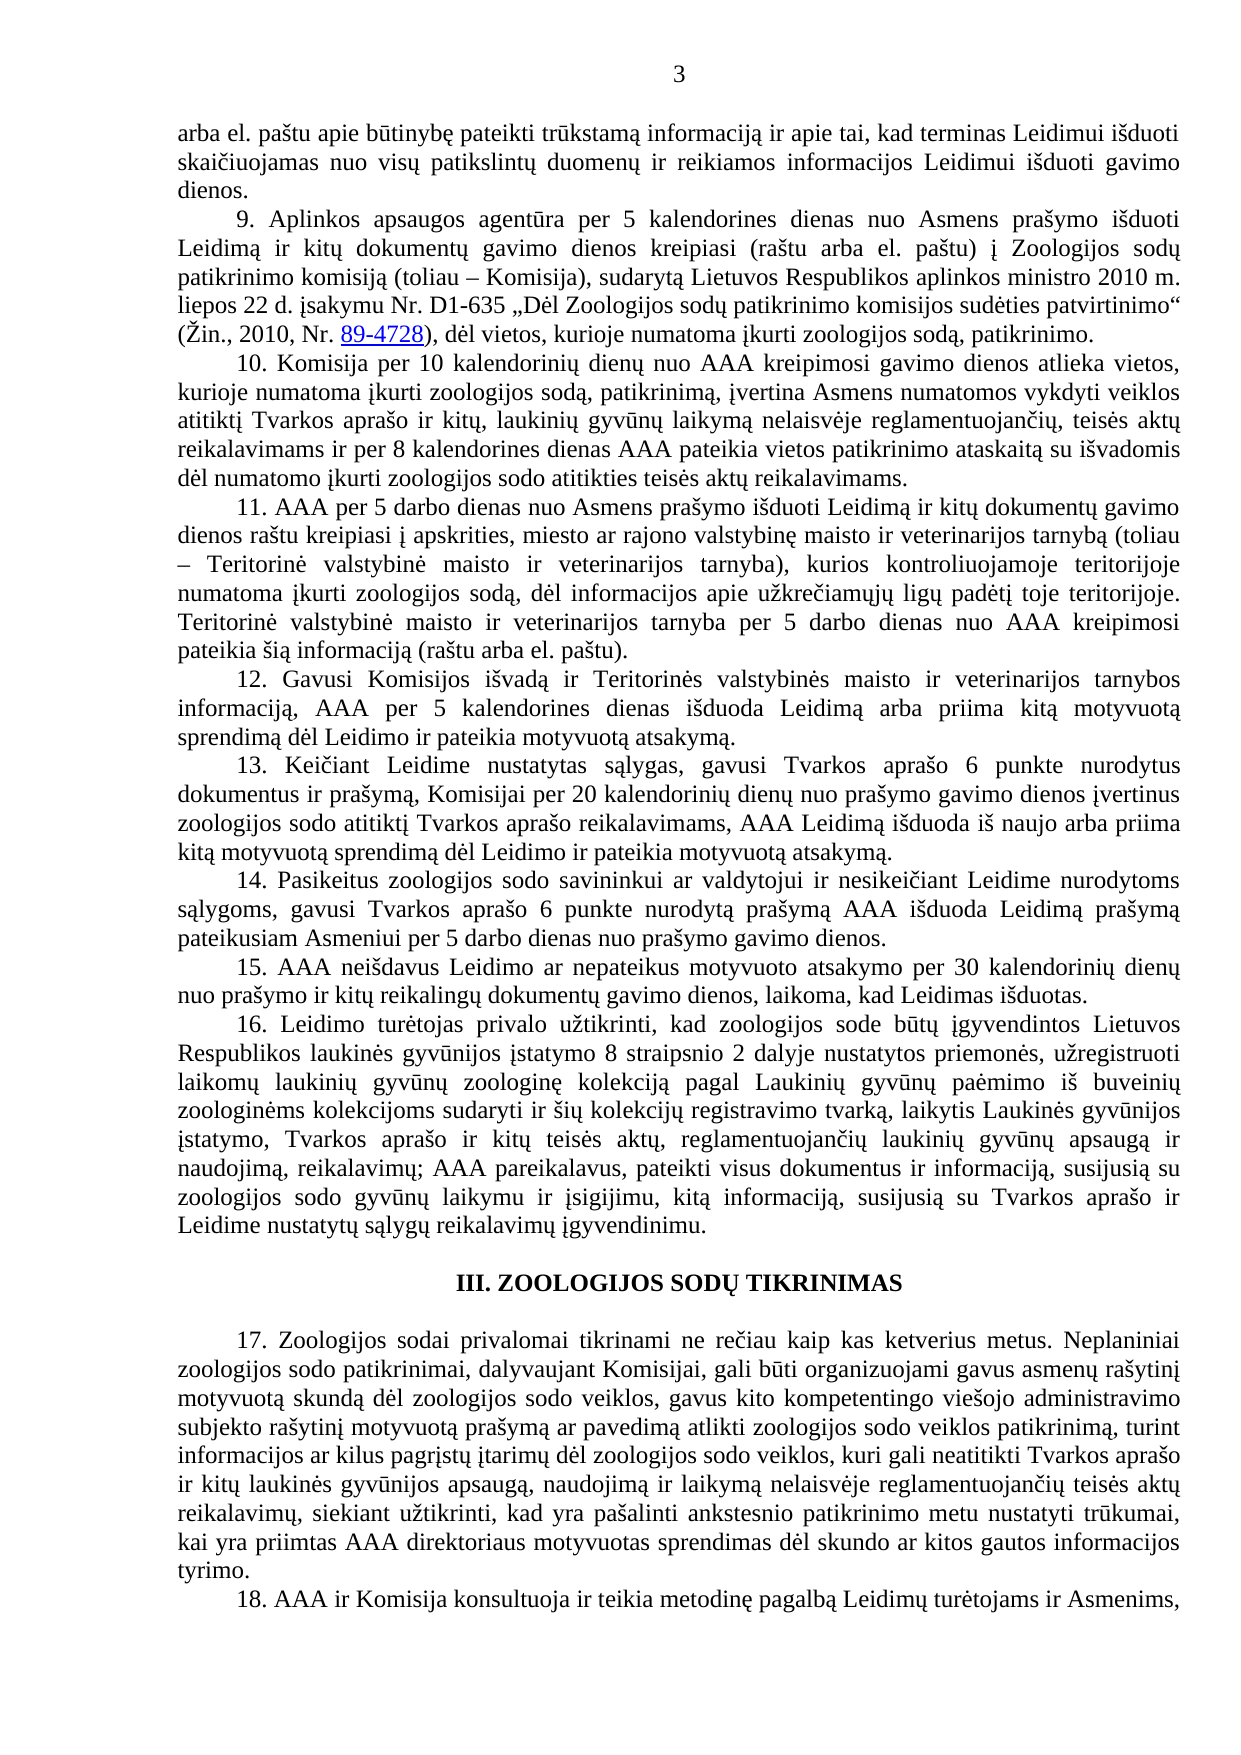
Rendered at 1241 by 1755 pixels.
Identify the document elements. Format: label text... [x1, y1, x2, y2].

text 15. AAA neišdavus Leidimo ar nepateikus motyvuoto atsakymo per 30 kalendorinių dienų nuo prašymo ir kitų reikalingų dokumentų gavimo dienos, laikoma, kad Leidimas išduotas. [177, 952, 1181, 1009]
text 12. Gavusi Komisijos išvadą ir Teritorinės valstybinės maisto ir veterinarijos tarnybos informaciją, AAA per 5 kalendorines dienas išduoda Leidimą arba priima kitą motyvuotą sprendimą dėl Leidimo ir pateikia motyvuotą atsakymą. [177, 664, 1181, 751]
text arba el. paštu apie būtinybę pateikti trūkstamą informaciją ir apie tai, kad terminas Leidimui išduoti skaičiuojamas nuo visų patikslintų duomenų ir reikiamos informacijos Leidimui išduoti gavimo dienos. [177, 118, 1181, 204]
text 10. Komisija per 10 kalendorinių dienų nuo AAA kreipimosi gavimo dienos atlieka vietos, kurioje numatoma įkurti zoologijos sodą, patikrinimą, įvertina Asmens numatomos vykdyti veiklos atitiktį Tvarkos aprašo ir kitų, laukinių gyvūnų laikymą nelaisvėje reglamentuojančių, teisės aktų reikalavimams ir per 8 kalendorines dienas AAA pateikia vietos patikrinimo ataskaitą su išvadomis dėl numatomo įkurti zoologijos sodo atitikties teisės aktų reikalavimams. [177, 348, 1181, 492]
text 16. Leidimo turėtojas privalo užtikrinti, kad zoologijos sode būtų įgyvendintos Lietuvos Respublikos laukinės gyvūnijos įstatymo 8 straipsnio 2 dalyje nustatytos priemonės, užregistruoti laikomų laukinių gyvūnų zoologinę kolekciją pagal Laukinių gyvūnų paėmimo iš buveinių zoologinėms kolekcijoms sudaryti ir šių kolekcijų registravimo tvarką, laikytis Laukinės gyvūnijos įstatymo, Tvarkos aprašo ir kitų teisės aktų, reglamentuojančių laukinių gyvūnų apsaugą ir naudojimą, reikalavimų; AAA pareikalavus, pateikti visus dokumentus ir informaciją, susijusią su zoologijos sodo gyvūnų laikymu ir įsigijimu, kitą informaciją, susijusią su Tvarkos aprašo ir Leidime nustatytų sąlygų reikalavimų įgyvendinimu. [177, 1009, 1181, 1239]
text 14. Pasikeitus zoologijos sodo savininkui ar valdytojui ir nesikeičiant Leidime nurodytoms sąlygoms, gavusi Tvarkos aprašo 6 punkte nurodytą prašymą AAA išduoda Leidimą prašymą pateikusiam Asmeniui per 5 darbo dienas nuo prašymo gavimo dienos. [177, 866, 1181, 952]
text 13. Keičiant Leidime nustatytas sąlygas, gavusi Tvarkos aprašo 6 punkte nurodytus dokumentus ir prašymą, Komisijai per 20 kalendorinių dienų nuo prašymo gavimo dienos įvertinus zoologijos sodo atitiktį Tvarkos aprašo reikalavimams, AAA Leidimą išduoda iš naujo arba priima kitą motyvuotą sprendimą dėl Leidimo ir pateikia motyvuotą atsakymą. [177, 751, 1181, 866]
text 17. Zoologijos sodai privalomai tikrinami ne rečiau kaip kas ketverius metus. Neplaniniai zoologijos sodo patikrinimai, dalyvaujant Komisijai, gali būti organizuojami gavus asmenų rašytinį motyvuotą skundą dėl zoologijos sodo veiklos, gavus kito kompetentingo viešojo administravimo subjekto rašytinį motyvuotą prašymą ar pavedimą atlikti zoologijos sodo veiklos patikrinimą, turint informacijos ar kilus pagrįstų įtarimų dėl zoologijos sodo veiklos, kuri gali neatitikti Tvarkos aprašo ir kitų laukinės gyvūnijos apsaugą, naudojimą ir laikymą nelaisvėje reglamentuojančių teisės aktų reikalavimų, siekiant užtikrinti, kad yra pašalinti ankstesnio patikrinimo metu nustatyti trūkumai, kai yra priimtas AAA direktoriaus motyvuotas sprendimas dėl skundo ar kitos gautos informacijos tyrimo. [177, 1326, 1181, 1584]
text 18. AAA ir Komisija konsultuoja ir teikia metodinę pagalbą Leidimų turėtojams ir Asmenims, [177, 1584, 1181, 1613]
text 11. AAA per 5 darbo dienas nuo Asmens prašymo išduoti Leidimą ir kitų dokumentų gavimo dienos raštu kreipiasi į apskrities, miesto ar rajono valstybinę maisto ir veterinarijos tarnybą (toliau – Teritorinė valstybinė maisto ir veterinarijos tarnyba), kurios kontroliuojamoje teritorijoje numatoma įkurti zoologijos sodą, dėl informacijos apie užkrečiamųjų ligų padėtį toje teritorijoje. Teritorinė valstybinė maisto ir veterinarijos tarnyba per 5 darbo dienas nuo AAA kreipimosi pateikia šią informaciją (raštu arba el. paštu). [177, 492, 1181, 664]
text 9. Aplinkos apsaugos agentūra per 5 kalendorines dienas nuo Asmens prašymo išduoti Leidimą ir kitų dokumentų gavimo dienos kreipiasi (raštu arba el. paštu) į Zoologijos sodų patikrinimo komisiją (toliau – Komisija), sudarytą Lietuvos Respublikos aplinkos ministro 2010 m. liepos 22 d. įsakymu Nr. D1-635 „Dėl Zoologijos sodų patikrinimo komisijos sudėties patvirtinimo“ (Žin., 2010, Nr. 89-4728), dėl vietos, kurioje numatoma įkurti zoologijos sodą, patikrinimo. [177, 204, 1181, 348]
text III. ZOOLOGIJOS SODŲ TIKRINIMAS [177, 1268, 1181, 1297]
